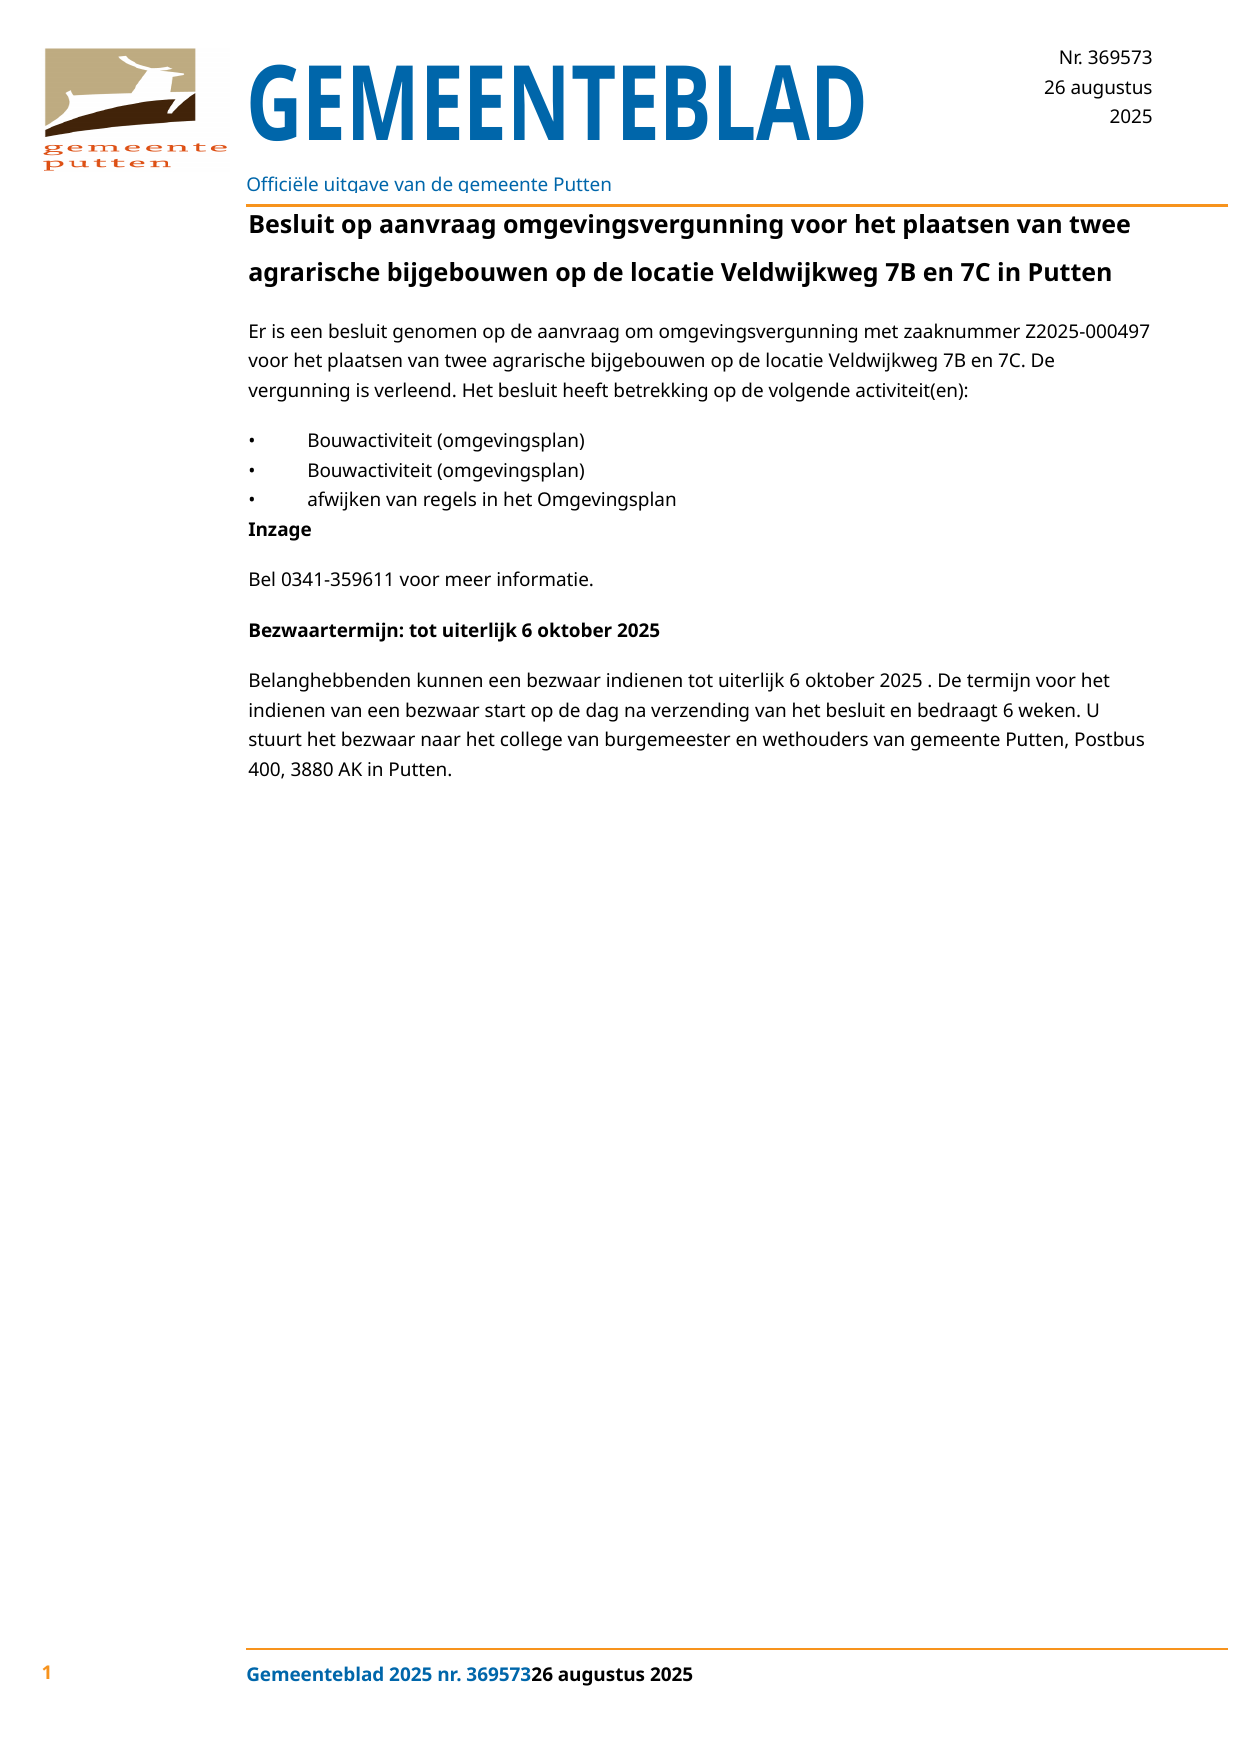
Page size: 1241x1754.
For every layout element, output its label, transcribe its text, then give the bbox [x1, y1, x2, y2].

text Belanghebbenden kunnen een bezwaar indienen tot uiterlijk 6 oktober 2025 . De termijn voor het indienen van een bezwaar start op de dag na verzending van het besluit en bedraagt 6 weken. U stuurt het bezwaar naar het college van burgemeester en wethouders van gemeente Putten, Postbus 400, 3880 AK in Putten. [248, 667, 1152, 782]
text Inzage [248, 516, 1152, 542]
text Bezwaartermijn: tot uiterlijk 6 oktober 2025 [248, 617, 1152, 643]
list Bouwactiviteit (omgevingsplan) [248, 457, 1152, 483]
text Bel 0341-359611 voor meer informatie. [248, 567, 1152, 592]
picture [41, 47, 231, 172]
text Er is een besluit genomen op de aanvraag om omgevingsvergunning met zaaknummer Z2025-000497 voor het plaatsen van twee agrarische bijgebouwen op de locatie Veldwijkweg 7B en 7C. De vergunning is verleend. Het besluit heeft betrekking op de volgende activiteit(en): [248, 318, 1152, 403]
list afwijken van regels in het Omgevingsplan [248, 487, 1152, 512]
text Besluit op aanvraag omgevingsvergunning voor het plaatsen van twee agrarische bijgebouwen op de locatie Veldwijkweg 7B en 7C in Putten [248, 207, 1152, 288]
list Bouwactiviteit (omgevingsplan) [248, 427, 1152, 453]
